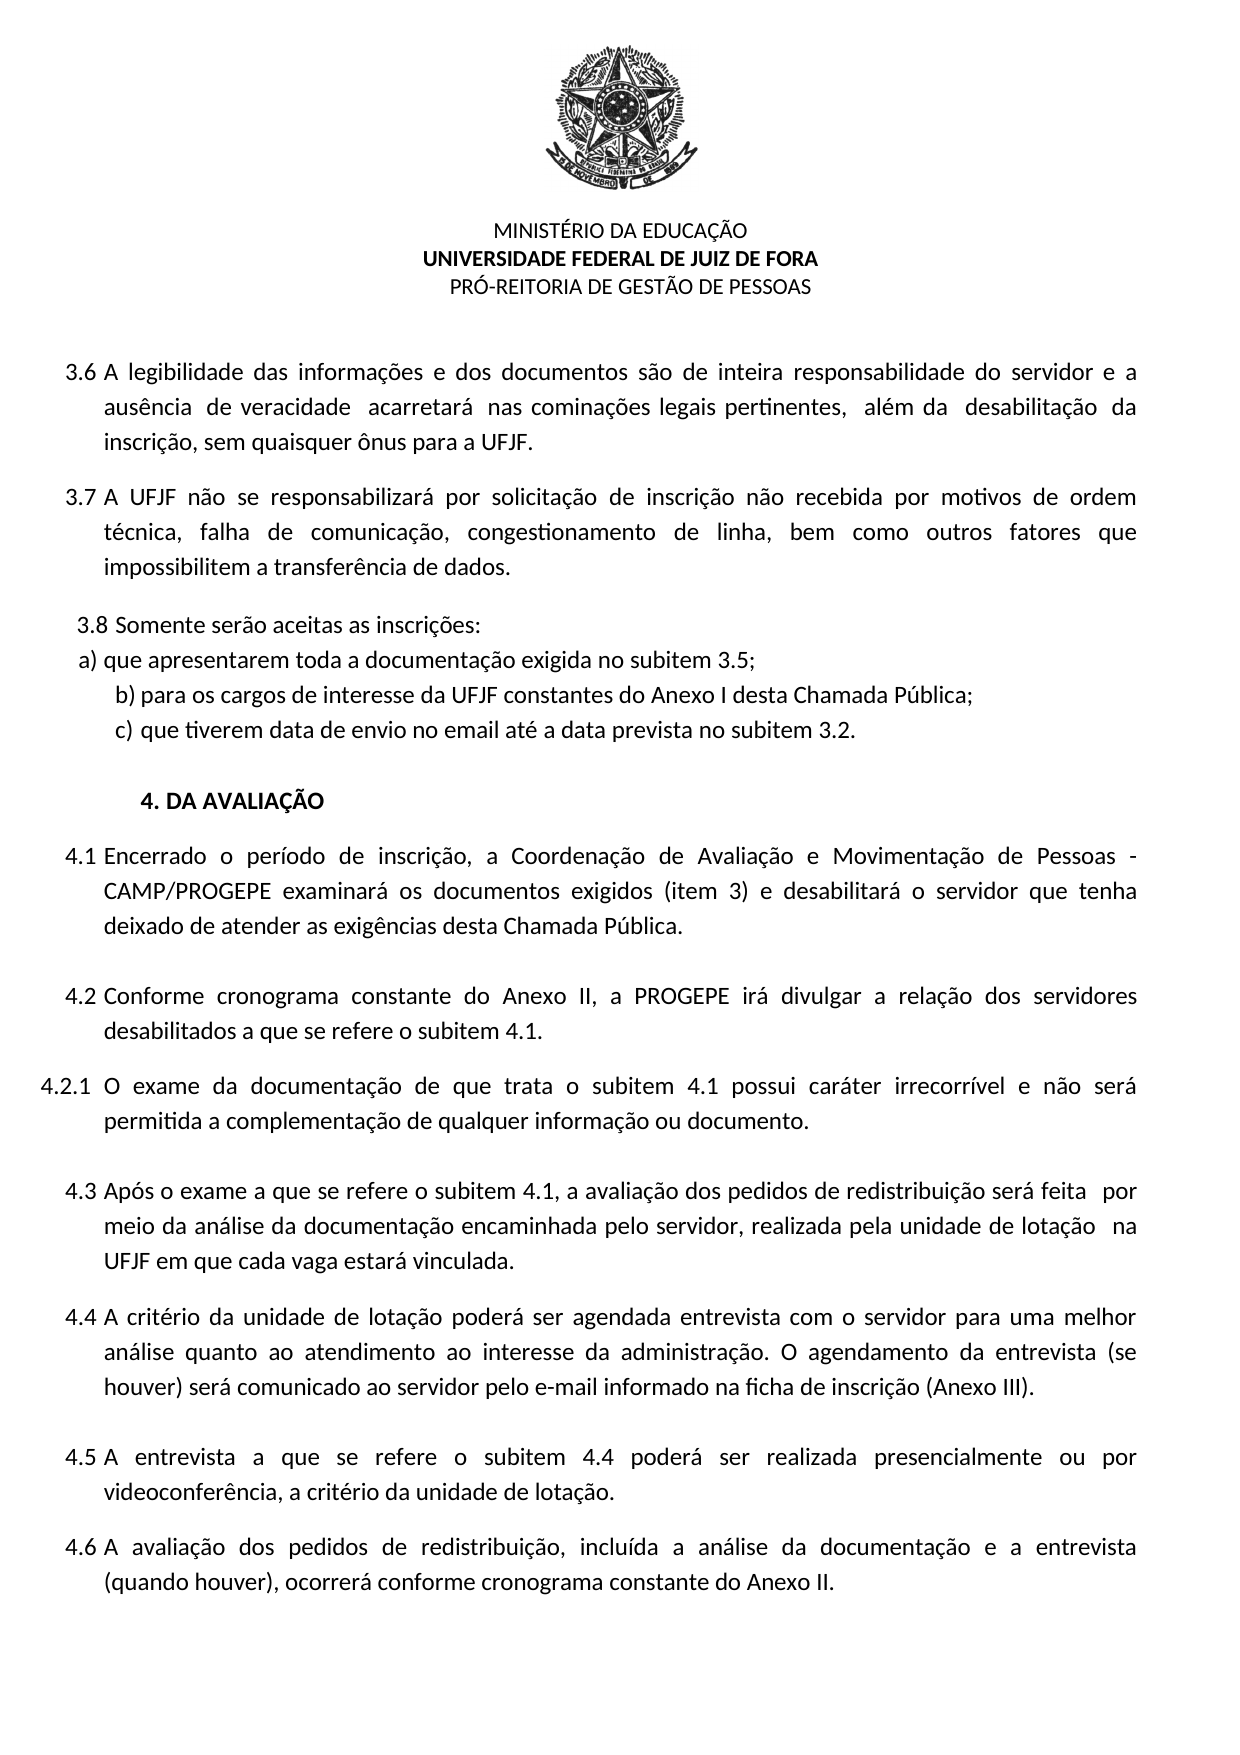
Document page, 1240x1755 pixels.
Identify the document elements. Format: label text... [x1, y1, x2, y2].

list Encerrado o período de inscrição, a Coordenação de Avaliação e Movimentação de Pessoas - CAMP/PROGEPE examinará os documentos exigidos (item 3) e desabilitará o servidor que tenha deixado de atender as exigências desta Chamada Pública. [92, 841, 1137, 941]
list A UFJF não se responsabilizará por solicitação de inscrição não recebida por motivos de ordem técnica, falha de comunicação, congestionamento de linha, bem como outros fatores que impossibilitem a transferência de dados. [92, 481, 1137, 582]
list O exame da documentação de que trata o subitem 4.1 possui caráter irrecorrível e não será permitida a complementação de qualquer informação ou documento. [92, 1070, 1137, 1136]
list para os cargos de interesse da UFJF constantes do Anexo I desta Chamada Pública; [115, 679, 1148, 710]
list Somente serão aceitas as inscrições: [103, 609, 1148, 640]
list DA AVALIAÇÃO [140, 785, 1148, 815]
list A avaliação dos pedidos de redistribuição, incluída a análise da documentação e a entrevista (quando houver), ocorrerá conforme cronograma constante do Anexo II. [92, 1531, 1137, 1596]
list A entrevista a que se refere o subitem 4.4 poderá ser realizada presencialmente ou por videoconferência, a critério da unidade de lotação. [92, 1441, 1137, 1506]
list que apresentarem toda a documentação exigida no subitem 3.5; [78, 644, 1148, 675]
list Após o exame a que se refere o subitem 4.1, a avaliação dos pedidos de redistribuição será feita por meio da análise da documentação encaminhada pelo servidor, realizada pela unidade de lotação na UFJF em que cada vaga estará vinculada. [92, 1175, 1137, 1276]
list A legibilidade das informações e dos documentos são de inteira responsabilidade do servidor e a ausência de veracidade acarretará nas cominações legais pertinentes, além da desabilitação da inscrição, sem quaisquer ônus para a UFJF. [92, 356, 1137, 456]
list A critério da unidade de lotação poderá ser agendada entrevista com o servidor para uma melhor análise quanto ao atendimento ao interesse da administração. O agendamento da entrevista (se houver) será comunicado ao servidor pelo e-mail informado na ficha de inscrição (Anexo III). [92, 1301, 1137, 1401]
list que tiverem data de envio no email até a data prevista no subitem 3.2. [115, 715, 1148, 745]
list Conforme cronograma constante do Anexo II, a PROGEPE irá divulgar a relação dos servidores desabilitados a que se refere o subitem 4.1. [92, 980, 1137, 1046]
